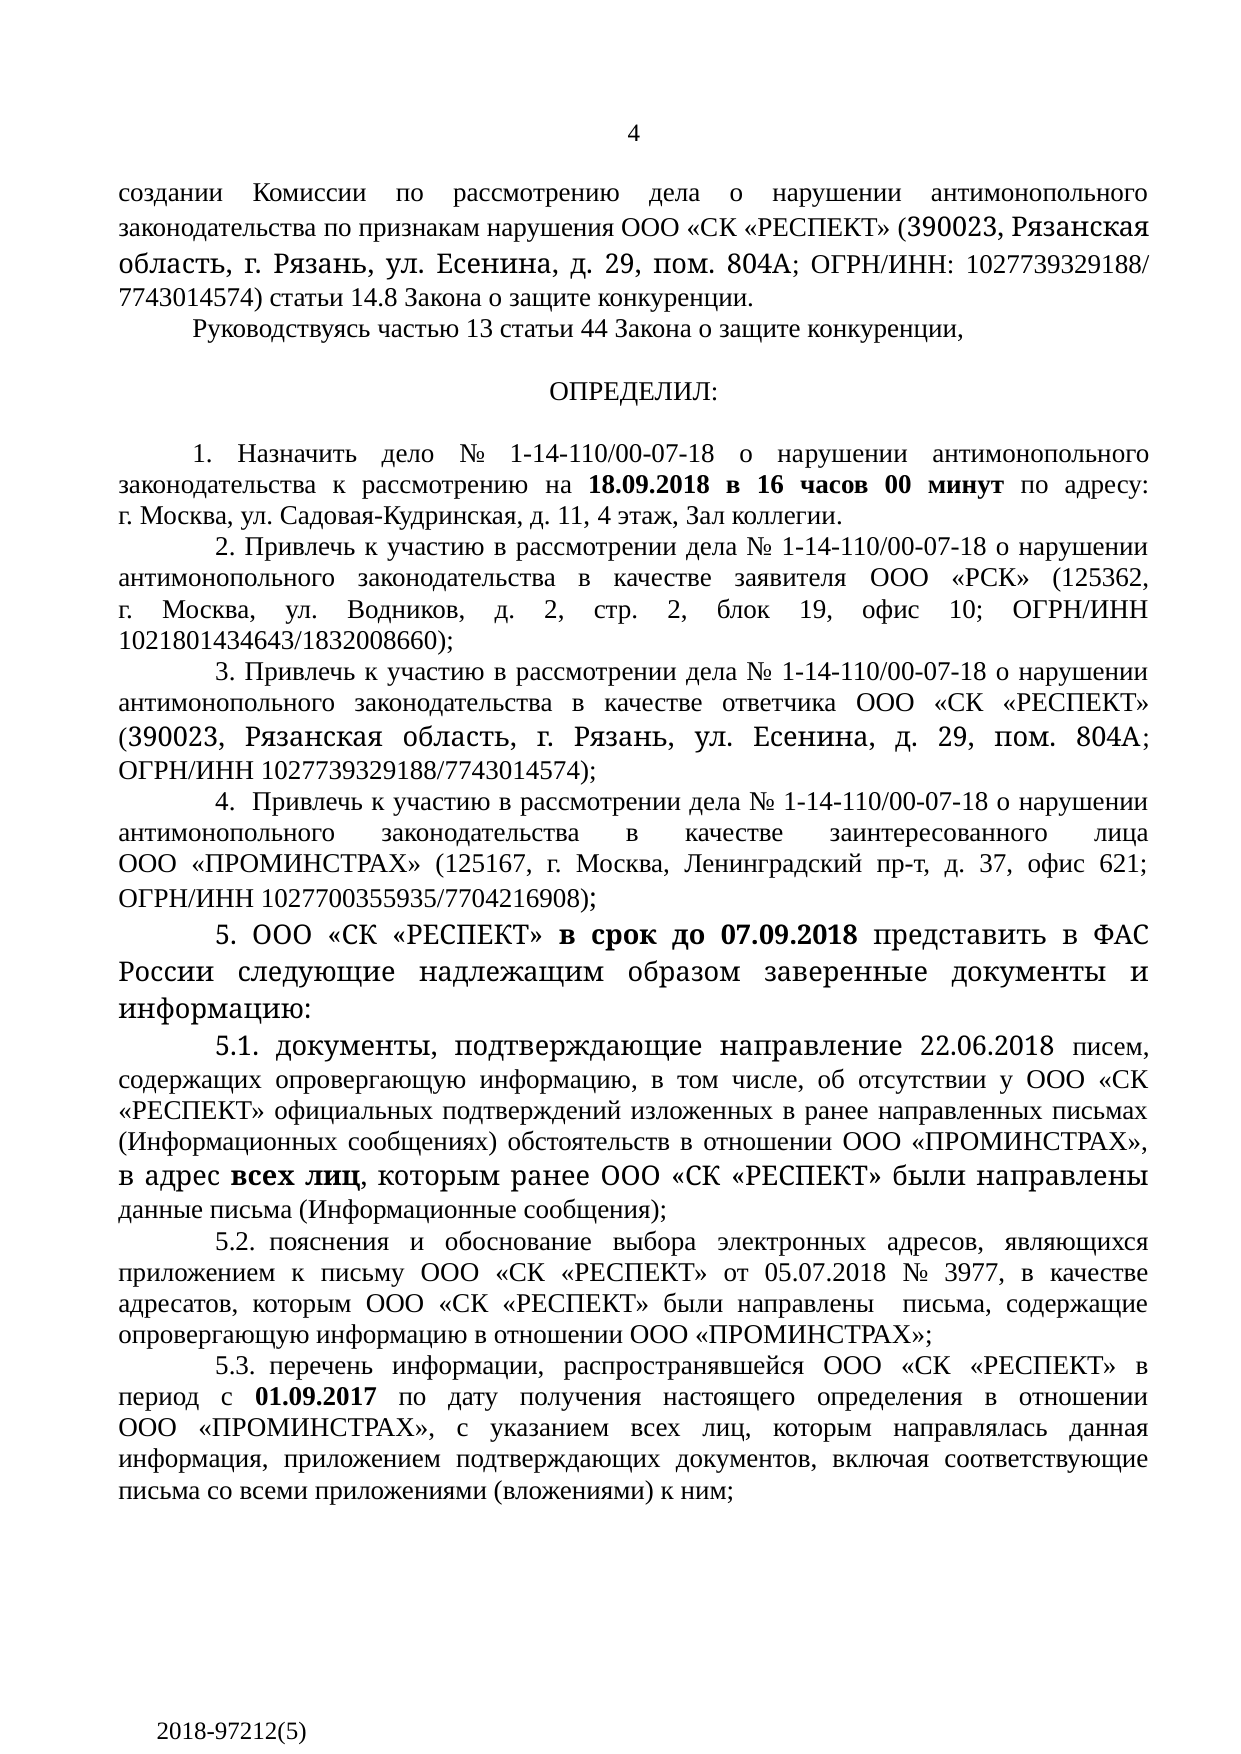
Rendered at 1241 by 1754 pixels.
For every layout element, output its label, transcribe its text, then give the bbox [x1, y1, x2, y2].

text 4. Привлечь к участию в рассмотрении дела № 1-14-110/00-07-18 о нарушении антимонопольного законодательства в качестве заинтересованного лица ООО «ПРОМИНСТРАХ» (125167, г. Москва, Ленинградский пр-т, д. 37, офис 621; ОГРН/ИНН 1027700355935/7704216908); [118, 785, 1149, 916]
text создании Комиссии по рассмотрению дела о нарушении антимонопольного законодательства по признакам нарушения ООО «СК «РЕСПЕКТ» (390023, Рязанская область, г. Рязань, ул. Есенина, д. 29, пом. 804А; ОГРН/ИНН: 1027739329188/ 7743014574) статьи 14.8 Закона о защите конкуренции. [118, 176, 1149, 312]
text ОПРЕДЕЛИЛ: [118, 375, 1149, 406]
text 1. Назначить дело № 1-14-110/00-07-18 о нарушении антимонопольного законодательства к рассмотрению на 18.09.2018 в 16 часов 00 минут по адресу: г. Москва, ул. Садовая-Кудринская, д. 11, 4 этаж, Зал коллегии. [118, 437, 1149, 530]
text 5.2. пояснения и обоснование выбора электронных адресов, являющихся приложением к письму ООО «СК «РЕСПЕКТ» от 05.07.2018 № 3977, в качестве адресатов, которым ООО «СК «РЕСПЕКТ» были направлены письма, содержащие опровергающую информацию в отношении ООО «ПРОМИНСТРАХ»; [118, 1224, 1149, 1349]
text 2. Привлечь к участию в рассмотрении дела № 1-14-110/00-07-18 о нарушении антимонопольного законодательства в качестве заявителя ООО «РСК» (125362, г. Москва, ул. Водников, д. 2, стр. 2, блок 19, офис 10; ОГРН/ИНН 1021801434643/1832008660); [118, 530, 1149, 655]
text 3. Привлечь к участию в рассмотрении дела № 1-14-110/00-07-18 о нарушении антимонопольного законодательства в качестве ответчика ООО «СК «РЕСПЕКТ» (390023, Рязанская область, г. Рязань, ул. Есенина, д. 29, пом. 804А; ОГРН/ИНН 1027739329188/7743014574); [118, 655, 1149, 785]
text 5.3. перечень информации, распространявшейся ООО «СК «РЕСПЕКТ» в период с 01.09.2017 по дату получения настоящего определения в отношении ООО «ПРОМИНСТРАХ», с указанием всех лиц, которым направлялась данная информация, приложением подтверждающих документов, включая соответствующие письма со всеми приложениями (вложениями) к ним; [118, 1349, 1149, 1505]
text 5. ООО «СК «РЕСПЕКТ» в срок до 07.09.2018 представить в ФАС России следующие надлежащим образом заверенные документы и информацию: [118, 916, 1149, 1026]
text Руководствуясь частью 13 статьи 44 Закона о защите конкуренции, [118, 312, 1149, 343]
text 5.1. документы, подтверждающие направление 22.06.2018 писем, содержащих опровергающую информацию, в том числе, об отсутствии у ООО «СК «РЕСПЕКТ» официальных подтверждений изложенных в ранее направленных письмах (Информационных сообщениях) обстоятельств в отношении ООО «ПРОМИНСТРАХ», в адрес всех лиц, которым ранее ООО «СК «РЕСПЕКТ» были направлены данные письма (Информационные сообщения); [118, 1026, 1149, 1224]
